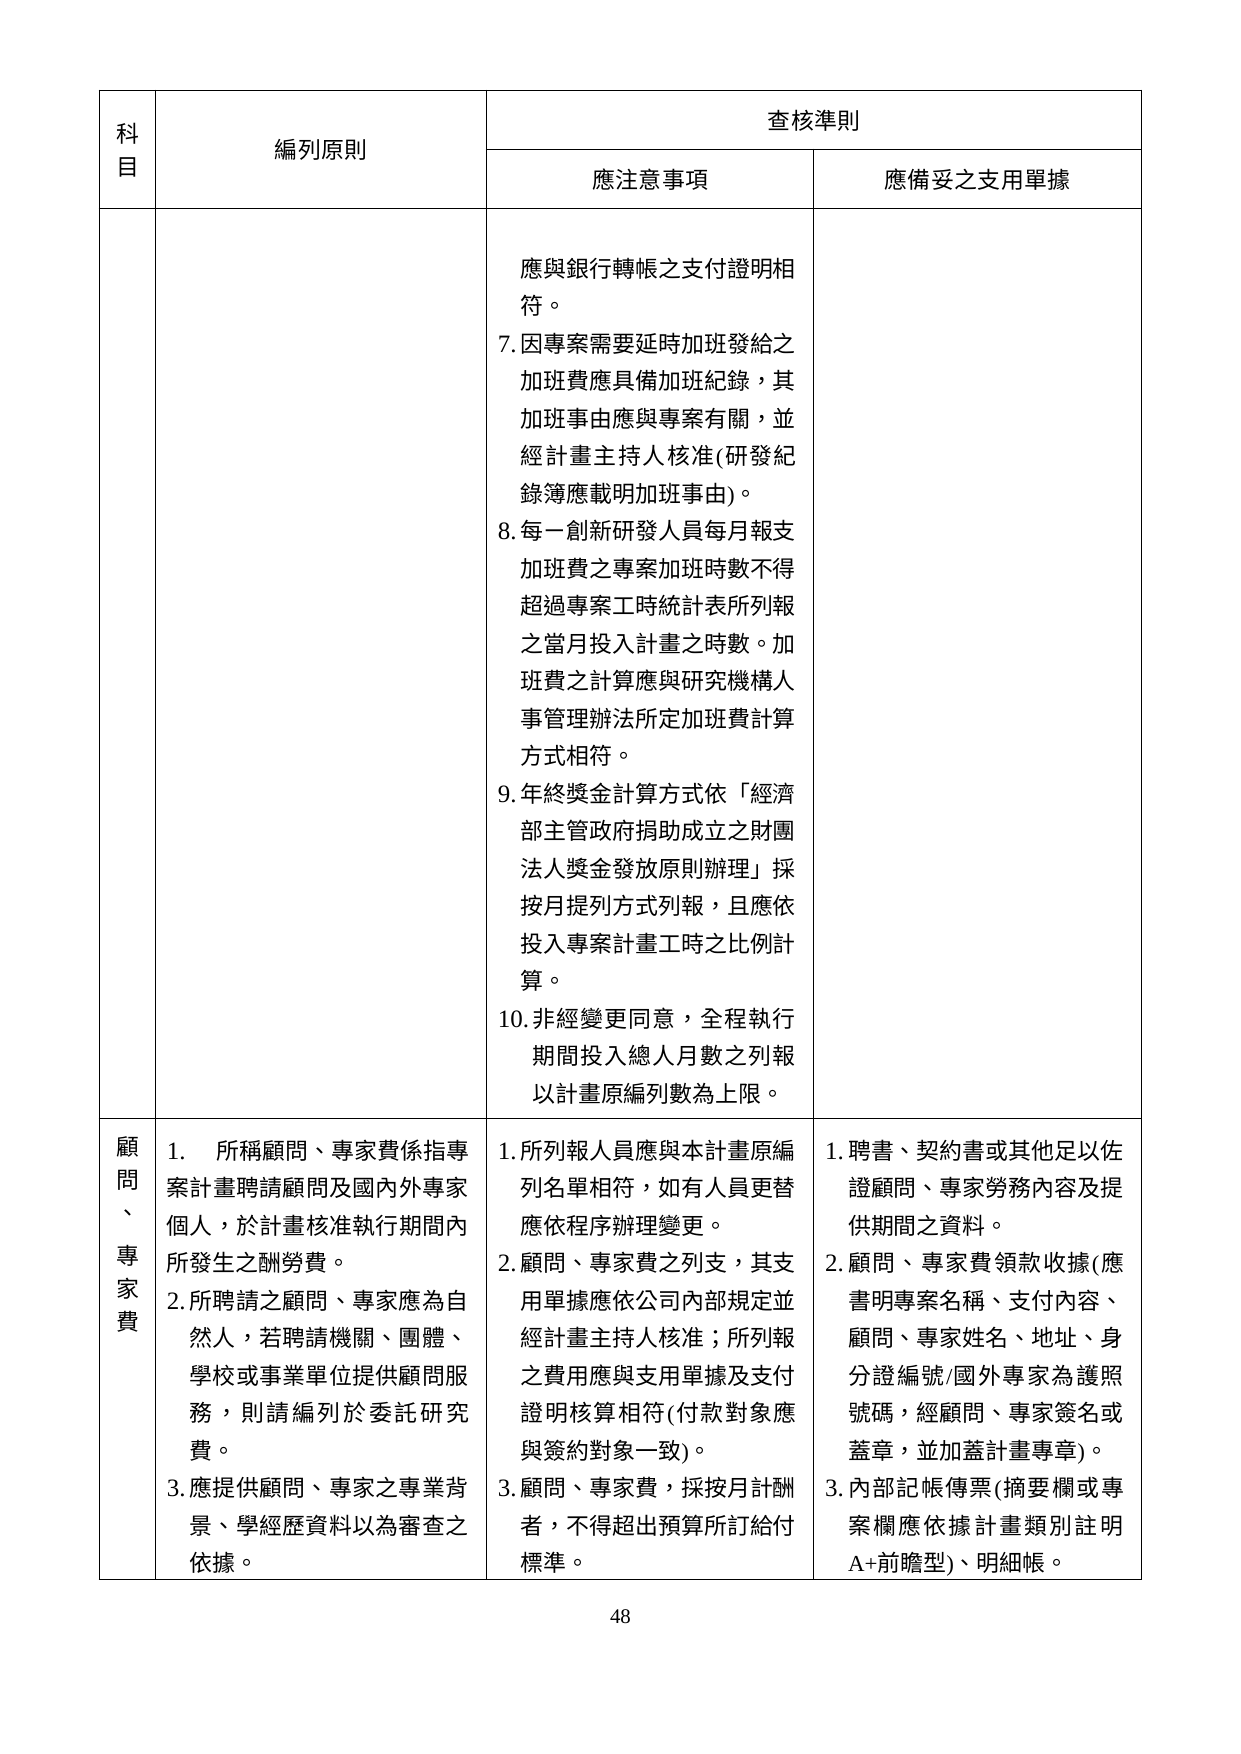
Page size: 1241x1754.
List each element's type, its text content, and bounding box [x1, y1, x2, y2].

table_cell 應與銀行轉帳之支付證明相符。 因專案需要延時加班發給之加班費應具備加班紀錄，其加班事由應與專案有關，並經計畫主持人核准(研發紀錄簿應載明加班事由)。 每ㄧ創新研發人員每月報支加班費之專案加班時數不得超過專案工時統計表所列報之當月投入計畫之時數。加班費之計算應與研究機構人事管理辦法所定加班費計算方式相符。 年終獎金計算方式依「經濟部主管政府捐助成立之財團法人獎金發放原則辦理」採按月提列方式列報，且應依投入專案計畫工時之比例計算。 非經變更同意，全程執行期間投入總人月數之列報以計畫原編列數為上限。 [487, 209, 813, 1118]
table_cell 所列報人員應與本計畫原編列名單相符，如有人員更替應依程序辦理變更。 顧問、專家費之列支，其支用單據應依公司內部規定並經計畫主持人核准；所列報之費用應與支用單據及支付證明核算相符(付款對象應與簽約對象一致)。 顧問、專家費，採按月計酬者，不得超出預算所訂給付標準。 顧問、專家費契約約定之勞務提供期間超出計畫執行期間，以計畫執行期間內應分攤之費用為列報上限。 所列報費用與扣繳憑單相比，其差異應具合理解釋。 [487, 1119, 813, 1578]
table_cell 應注意事項 [487, 150, 813, 208]
table_cell [156, 209, 486, 1118]
table_header 查核準則 [487, 91, 1141, 148]
table_cell 所稱顧問、專家費係指專案計畫聘請顧問及國內外專家個人，於計畫核准執行期間內所發生之酬勞費。 所聘請之顧問、專家應為自然人，若聘請機關、團體、學校或事業單位提供顧問服務，則請編列於委託研究費。 應提供顧問、專家之專業背景、學經歷資料以為審查之依據。 費用之編列限支付顧問及國內外專家之酬勞，不含顧問、專家之差旅費或其他衍生性費用。 [156, 1119, 486, 1578]
table_cell [100, 209, 155, 1118]
table_cell 顧問 、 專家費 [100, 1119, 155, 1578]
table_cell [814, 209, 1141, 1118]
table_header 編列原則 [156, 91, 486, 208]
table_header 科目 [100, 91, 155, 208]
table_cell 聘書、契約書或其他足以佐證顧問、專家勞務內容及提供期間之資料。 顧問、專家費領款收據(應書明專案名稱、支付內容、顧問、專家姓名、地址、身分證編號/國外專家為護照號碼，經顧問、專家簽名或蓋章，並加蓋計畫專章)。 內部記帳傳票(摘要欄或專案欄應依據計畫類別註明A+前瞻型)、明細帳。 足以佐證付款之支票影本或存根、銀行對帳單、銀行轉帳、匯款或其他單據(涉及外幣支付時應附當時之外幣匯率表)。 酬勞費之扣繳憑單或扣繳稅額繳款書或二代健保繳款單。 依變更程序提供申請/核准文件。 [814, 1119, 1141, 1578]
table_cell 應備妥之支用單據 [814, 150, 1141, 208]
